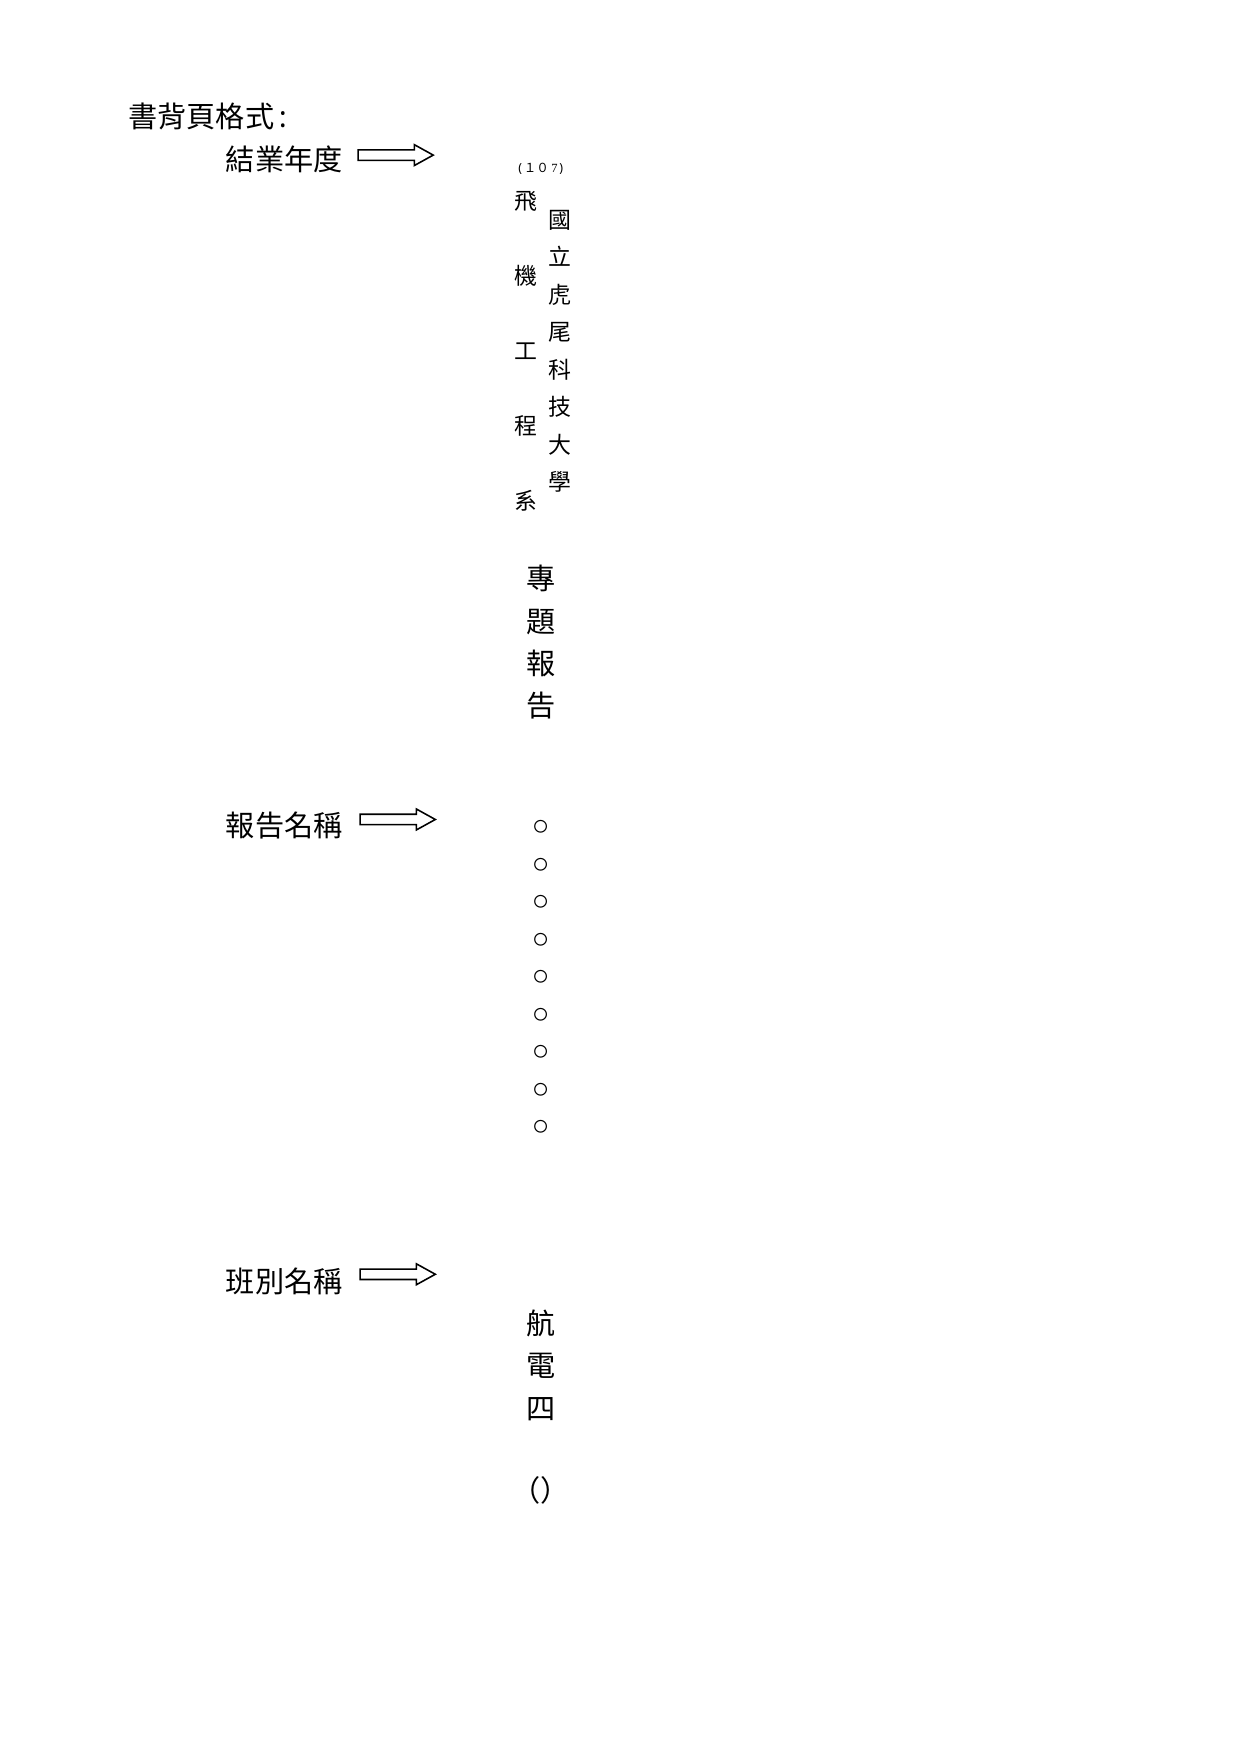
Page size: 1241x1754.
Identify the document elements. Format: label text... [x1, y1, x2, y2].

table_cell [128, 516, 440, 765]
table_cell 飛 機 工 程 系 [506, 179, 546, 516]
table_cell [440, 179, 506, 516]
table_cell [128, 179, 440, 516]
table_cell 報告名稱 [128, 765, 440, 1182]
table_cell 航 電 四 （） [506, 1182, 575, 1587]
table_header (１０7) [506, 136, 575, 179]
table_header 結業年度 [128, 136, 440, 179]
table_cell 班別名稱 [128, 1182, 440, 1587]
table_cell [440, 765, 506, 1182]
table_cell ○ ○ ○ ○ ○ ○ ○ ○ ○ [506, 765, 575, 1182]
table_cell 專 題 報 告 [506, 516, 575, 765]
text 書背頁格式: [128, 94, 1144, 136]
table_header [440, 136, 506, 179]
table_cell [440, 1182, 506, 1587]
table_cell 國立虎尾科技大學 [546, 179, 575, 516]
table_cell [440, 516, 506, 765]
